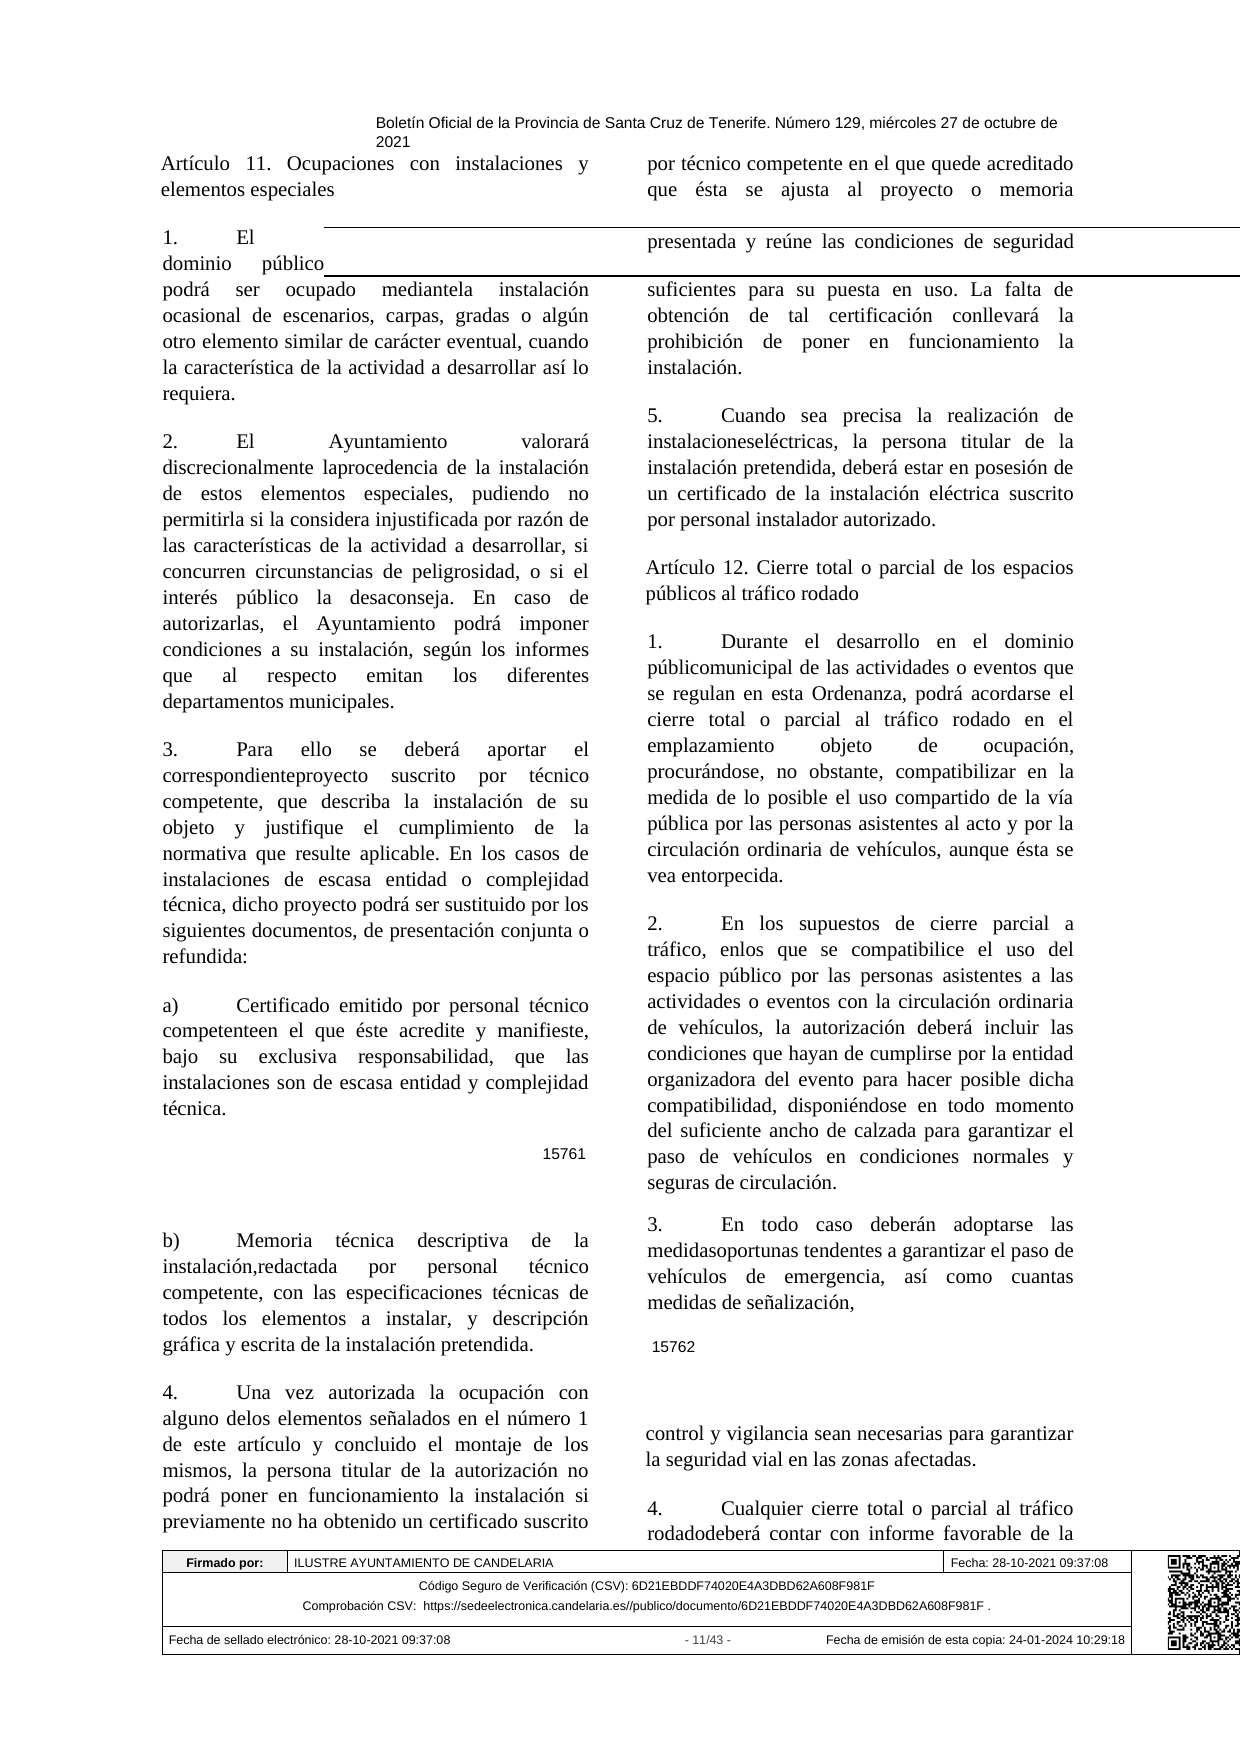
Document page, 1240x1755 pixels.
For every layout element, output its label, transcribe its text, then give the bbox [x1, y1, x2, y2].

list El Ayuntamiento valorará discrecionalmente laprocedencia de la instalación de estos elementos especiales, pudiendo no permitirla si la considera injustificada por razón de las características de la actividad a desarrollar, si concurren circunstancias de peligrosidad, o si el interés público la desaconseja. En caso de autorizarlas, el Ayuntamiento podrá imponer condiciones a su instalación, según los informes que al respecto emitan los diferentes departamentos municipales. [162, 429, 589, 713]
list Cuando sea precisa la realización de instalacioneseléctricas, la persona titular de la instalación pretendida, deberá estar en posesión de un certificado de la instalación eléctrica suscrito por personal instalador autorizado. [647, 403, 1074, 531]
list Cualquier cierre total o parcial al tráfico rodadodeberá contar con informe favorable de la [647, 1495, 1074, 1545]
text 15761 [162, 1144, 586, 1162]
list El dominio público podrá ser ocupado mediantela instalación ocasional de escenarios, carpas, gradas o algún otro elemento similar de carácter eventual, cuando la característica de la actividad a desarrollar así lo requiera. [162, 225, 589, 405]
text Artículo 11. Ocupaciones con instalaciones y elementos especiales [161, 151, 589, 201]
list Durante el desarrollo en el dominio públicomunicipal de las actividades o eventos que se regulan en esta Ordenanza, podrá acordarse el cierre total o parcial al tráfico rodado en el emplazamiento objeto de ocupación, procurándose, no obstante, compatibilizar en la medida de lo posible el uso compartido de la vía pública por las personas asistentes al acto y por la circulación ordinaria de vehículos, aunque ésta se vea entorpecida. [647, 629, 1074, 887]
list En todo caso deberán adoptarse las medidasoportunas tendentes a garantizar el paso de vehículos de emergencia, así como cuantas medidas de señalización, [647, 1212, 1074, 1314]
list Certificado emitido por personal técnico competenteen el que éste acredite y manifieste, bajo su exclusiva responsabilidad, que las instalaciones son de escasa entidad y complejidad técnica. [162, 992, 589, 1120]
list presentada y reúne las condiciones de seguridad [647, 228, 1074, 275]
list En los supuestos de cierre parcial a tráfico, enlos que se compatibilice el uso del espacio público por las personas asistentes a las actividades o eventos con la circulación ordinaria de vehículos, la autorización deberá incluir las condiciones que hayan de cumplirse por la entidad organizadora del evento para hacer posible dicha compatibilidad, disponiéndose en todo momento del suficiente ancho de calzada para garantizar el paso de vehículos en condiciones normales y seguras de circulación. [647, 911, 1074, 1194]
list suficientes para su puesta en uso. La falta de obtención de tal certificación conllevará la prohibición de poner en funcionamiento la instalación. [647, 277, 1074, 379]
list Memoria técnica descriptiva de la instalación,redactada por personal técnico competente, con las especificaciones técnicas de todos los elementos a instalar, y descripción gráfica y escrita de la instalación pretendida. [162, 1228, 589, 1356]
list por técnico competente en el que quede acreditado que ésta se ajusta al proyecto o memoria [647, 151, 1074, 227]
text Artículo 12. Cierre total o parcial de los espacios públicos al tráfico rodado [645, 555, 1074, 605]
list Para ello se deberá aportar el correspondienteproyecto suscrito por técnico competente, que describa la instalación de su objeto y justifique el cumplimiento de la normativa que resulte aplicable. En los casos de instalaciones de escasa entidad o complejidad técnica, dicho proyecto podrá ser sustituido por los siguientes documentos, de presentación conjunta o refundida: [162, 737, 589, 968]
list Una vez autorizada la ocupación con alguno delos elementos señalados en el número 1 de este artículo y concluido el montaje de los mismos, la persona titular de la autorización no podrá poner en funcionamiento la instalación si previamente no ha obtenido un certificado suscrito [162, 1380, 589, 1533]
text 15762 [647, 1338, 1078, 1356]
text control y vigilancia sean necesarias para garantizar la seguridad vial en las zonas afectadas. [645, 1421, 1074, 1471]
